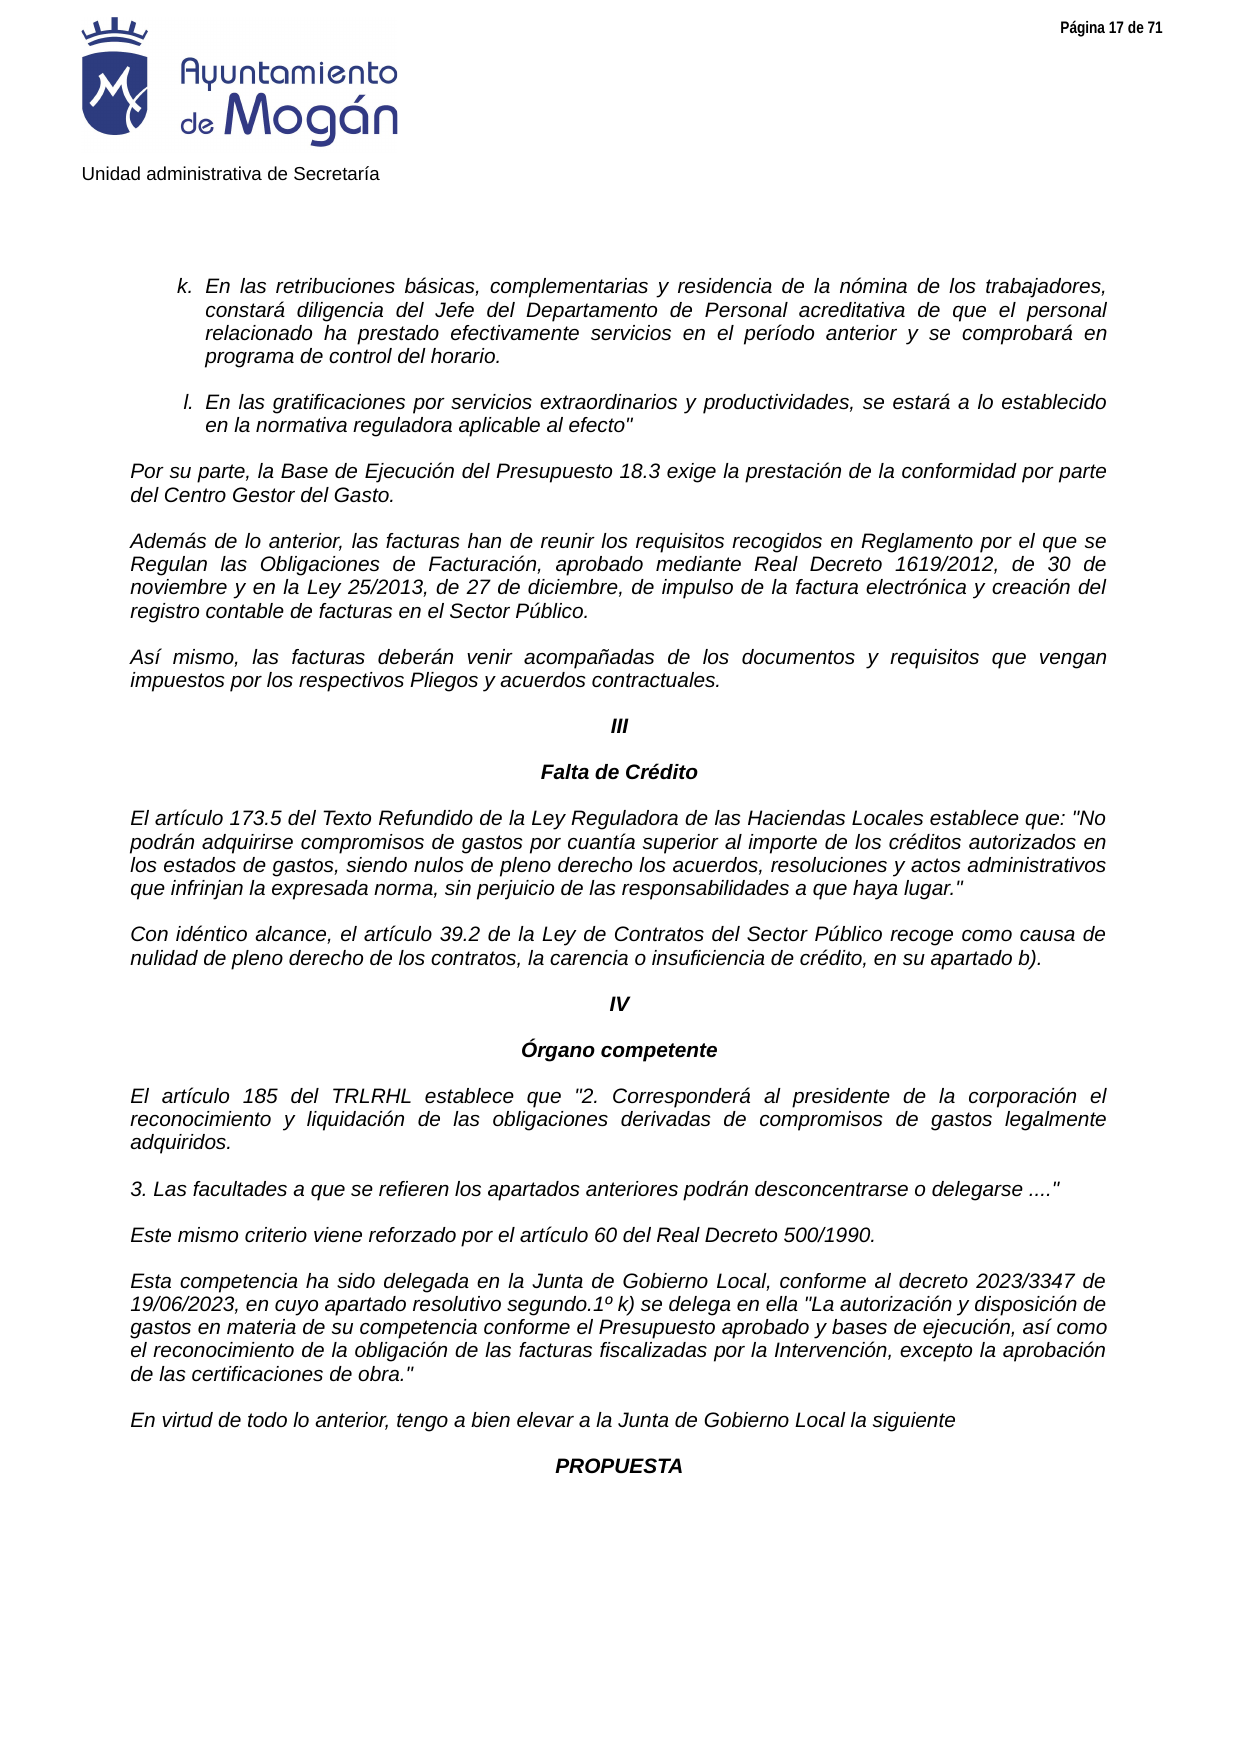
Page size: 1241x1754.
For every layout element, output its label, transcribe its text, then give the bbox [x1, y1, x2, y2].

text Este mismo criterio viene reforzado por el artículo 60 del Real Decreto 500/1990. [130, 1223, 1110, 1246]
list En las retribuciones básicas, complementarias y residencia de la nómina de los trabajadores, constará diligencia del Jefe del Departamento de Personal acreditativa de que el personal relacionado ha prestado efectivamente servicios en el período anterior y se comprobará en programa de control del horario. [177, 275, 1110, 368]
text III [130, 715, 1110, 738]
picture [81, 17, 398, 153]
text Con idéntico alcance, el artículo 39.2 de la Ley de Contratos del Sector Público recoge como causa de nulidad de pleno derecho de los contratos, la carencia o insuficiencia de crédito, en su apartado b). [130, 923, 1110, 969]
text 3. Las facultades a que se refieren los apartados anteriores podrán desconcentrarse o delegarse ...." [130, 1177, 1110, 1200]
list En las gratificaciones por servicios extraordinarios y productividades, se estará a lo establecido en la normativa reguladora aplicable al efecto" [183, 391, 1110, 437]
text PROPUESTA [130, 1454, 1110, 1478]
text Además de lo anterior, las facturas han de reunir los requisitos recogidos en Reglamento por el que se Regulan las Obligaciones de Facturación, aprobado mediante Real Decreto 1619/2012, de 30 de noviembre y en la Ley 25/2013, de 27 de diciembre, de impulso de la factura electrónica y creación del registro contable de facturas en el Sector Público. [130, 529, 1110, 622]
text IV [130, 992, 1110, 1015]
text El artículo 185 del TRLRHL establece que "2. Corresponderá al presidente de la corporación el reconocimiento y liquidación de las obligaciones derivadas de compromisos de gastos legalmente adquiridos. [130, 1084, 1110, 1154]
text Por su parte, la Base de Ejecución del Presupuesto 18.3 exige la prestación de la conformidad por parte del Centro Gestor del Gasto. [130, 460, 1110, 507]
text Falta de Crédito [130, 761, 1110, 784]
text Esta competencia ha sido delegada en la Junta de Gobierno Local, conforme al decreto 2023/3347 de 19/06/2023, en cuyo apartado resolutivo segundo.1º k) se delega en ella "La autorización y disposición de gastos en materia de su competencia conforme el Presupuesto aprobado y bases de ejecución, así como el reconocimiento de la obligación de las facturas fiscalizadas por la Intervención, excepto la aprobación de las certificaciones de obra." [130, 1269, 1110, 1386]
text El artículo 173.5 del Texto Refundido de la Ley Reguladora de las Haciendas Locales establece que: "No podrán adquirirse compromisos de gastos por cuantía superior al importe de los créditos autorizados en los estados de gastos, siendo nulos de pleno derecho los acuerdos, resoluciones y actos administrativos que infrinjan la expresada norma, sin perjuicio de las responsabilidades a que haya lugar." [130, 807, 1110, 900]
text En virtud de todo lo anterior, tengo a bien elevar a la Junta de Gobierno Local la siguiente [130, 1408, 1110, 1432]
text Órgano competente [130, 1038, 1110, 1062]
text Así mismo, las facturas deberán venir acompañadas de los documentos y requisitos que vengan impuestos por los respectivos Pliegos y acuerdos contractuales. [130, 645, 1110, 692]
